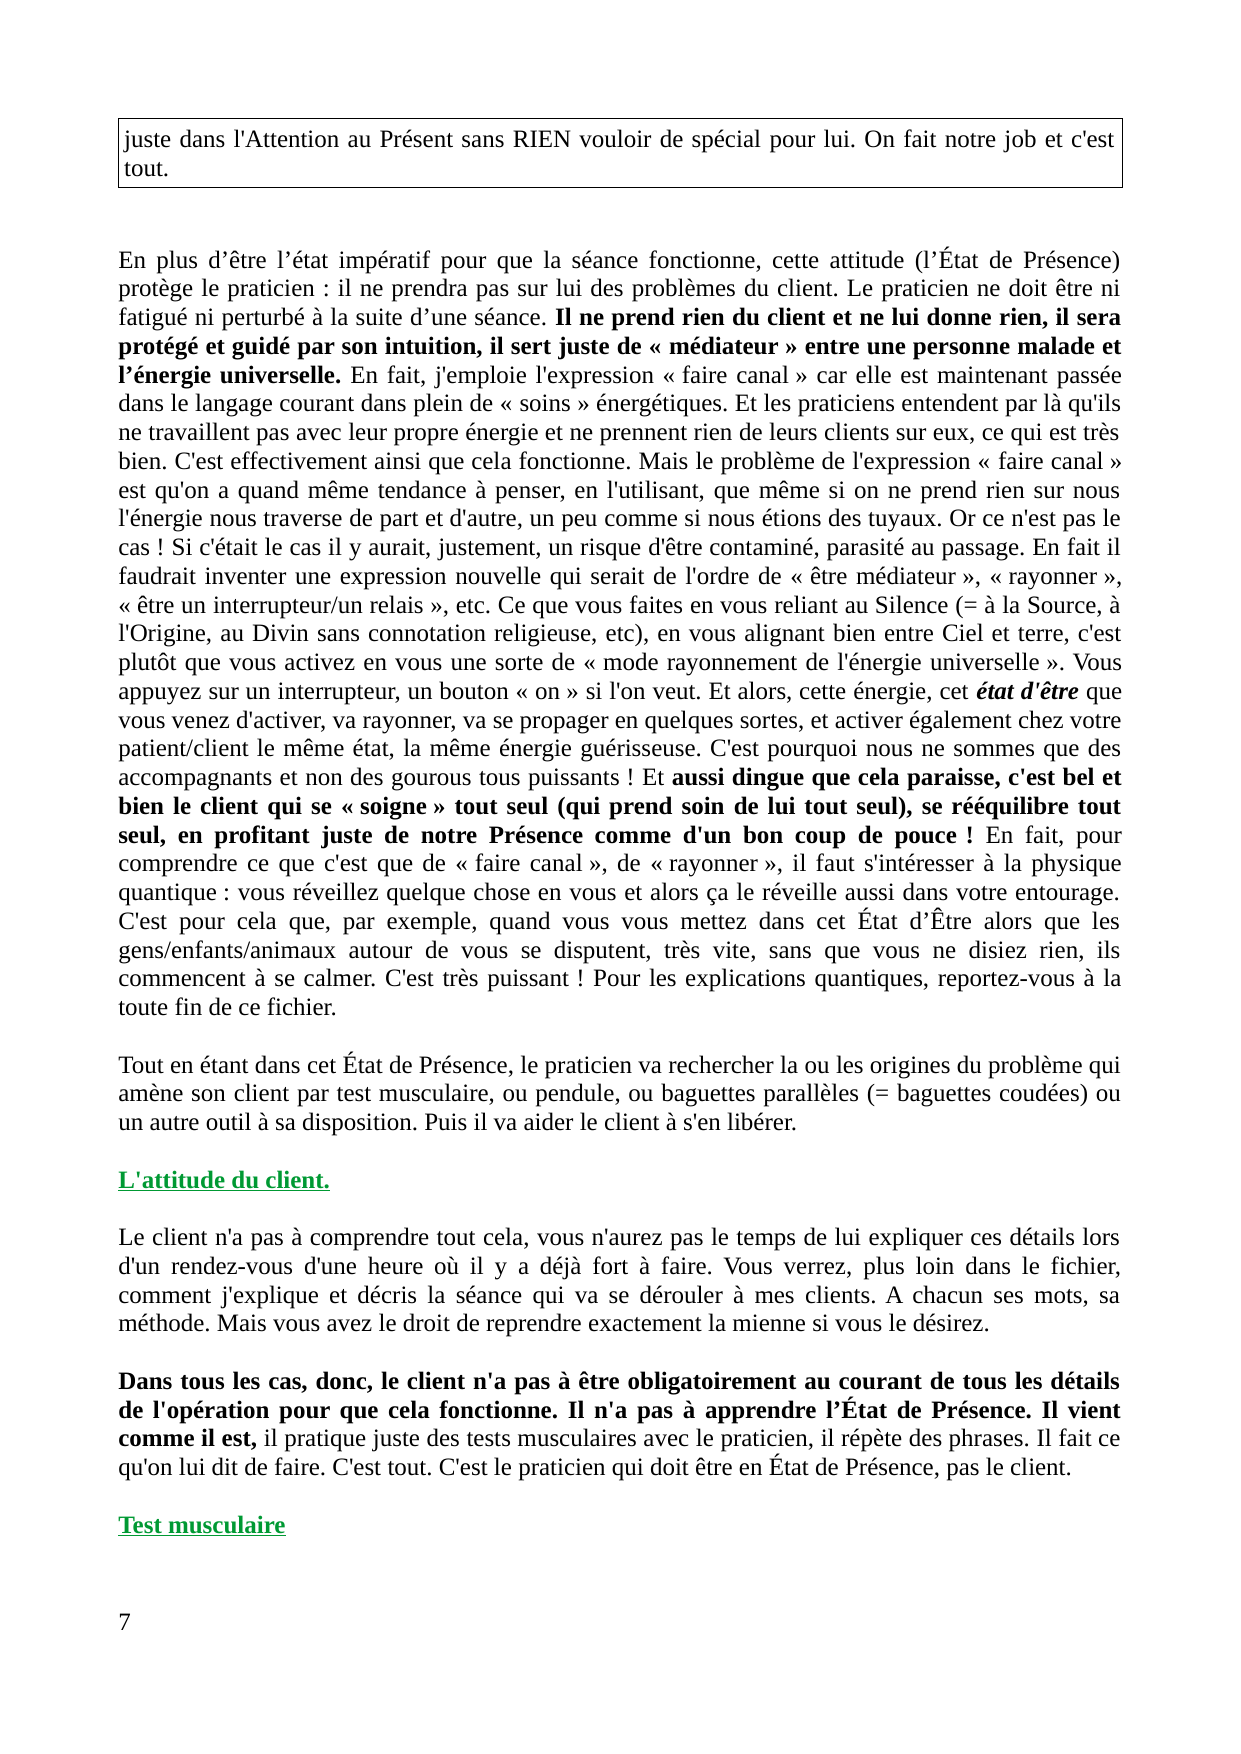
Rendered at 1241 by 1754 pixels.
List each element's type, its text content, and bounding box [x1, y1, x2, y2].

text L'attitude du client. [118, 1165, 1122, 1193]
text Test musculaire [118, 1510, 1122, 1538]
text Tout en étant dans cet État de Présence, le praticien va rechercher la ou les origines du problème qui amène son client par test musculaire, ou pendule, ou baguettes parallèles (= baguettes coudées) ou un autre outil à sa disposition. Puis il va aider le client à s'en libérer. [118, 1050, 1122, 1136]
table_header juste dans l'Attention au Présent sans RIEN vouloir de spécial pour lui. On fait notre job et c'est tout. [119, 119, 1122, 187]
text Le client n'a pas à comprendre tout cela, vous n'aurez pas le temps de lui expliquer ces détails lors d'un rendez-vous d'une heure où il y a déjà fort à faire. Vous verrez, plus loin dans le fichier, comment j'explique et décris la séance qui va se dérouler à mes clients. A chacun ses mots, sa méthode. Mais vous avez le droit de reprendre exactement la mienne si vous le désirez. [118, 1222, 1122, 1337]
text En plus d’être l’état impératif pour que la séance fonctionne, cette attitude (l’État de Présence) protège le praticien : il ne prendra pas sur lui des problèmes du client. Le praticien ne doit être ni fatigué ni perturbé à la suite d’une séance. Il ne prend rien du client et ne lui donne rien, il sera protégé et guidé par son intuition, il sert juste de « médiateur » entre une personne malade et l’énergie universelle. En fait, j'emploie l'expression « faire canal » car elle est maintenant passée dans le langage courant dans plein de « soins » énergétiques. Et les praticiens entendent par là qu'ils ne travaillent pas avec leur propre énergie et ne prennent rien de leurs clients sur eux, ce qui est très bien. C'est effectivement ainsi que cela fonctionne. Mais le problème de l'expression « faire canal » est qu'on a quand même tendance à penser, en l'utilisant, que même si on ne prend rien sur nous l'énergie nous traverse de part et d'autre, un peu comme si nous étions des tuyaux. Or ce n'est pas le cas ! Si c'était le cas il y aurait, justement, un risque d'être contaminé, parasité au passage. En fait il faudrait inventer une expression nouvelle qui serait de l'ordre de « être médiateur », « rayonner », « être un interrupteur/un relais », etc. Ce que vous faites en vous reliant au Silence (= à la Source, à l'Origine, au Divin sans connotation religieuse, etc), en vous alignant bien entre Ciel et terre, c'est plutôt que vous activez en vous une sorte de « mode rayonnement de l'énergie universelle ». Vous appuyez sur un interrupteur, un bouton « on » si l'on veut. Et alors, cette énergie, cet état d'être que vous venez d'activer, va rayonner, va se propager en quelques sortes, et activer également chez votre patient/client le même état, la même énergie guérisseuse. C'est pourquoi nous ne sommes que des accompagnants et non des gourous tous puissants ! Et aussi dingue que cela paraisse, c'est bel et bien le client qui se « soigne » tout seul (qui prend soin de lui tout seul), se rééquilibre tout seul, en profitant juste de notre Présence comme d'un bon coup de pouce ! En fait, pour comprendre ce que c'est que de « faire canal », de « rayonner », il faut s'intéresser à la physique quantique : vous réveillez quelque chose en vous et alors ça le réveille aussi dans votre entourage. C'est pour cela que, par exemple, quand vous vous mettez dans cet État d’Être alors que les gens/enfants/animaux autour de vous se disputent, très vite, sans que vous ne disiez rien, ils commencent à se calmer. C'est très puissant ! Pour les explications quantiques, reportez-vous à la toute fin de ce fichier. [118, 245, 1122, 1021]
text Dans tous les cas, donc, le client n'a pas à être obligatoirement au courant de tous les détails de l'opération pour que cela fonctionne. Il n'a pas à apprendre l’État de Présence. Il vient comme il est, il pratique juste des tests musculaires avec le praticien, il répète des phrases. Il fait ce qu'on lui dit de faire. C'est tout. C'est le praticien qui doit être en État de Présence, pas le client. [118, 1366, 1122, 1481]
